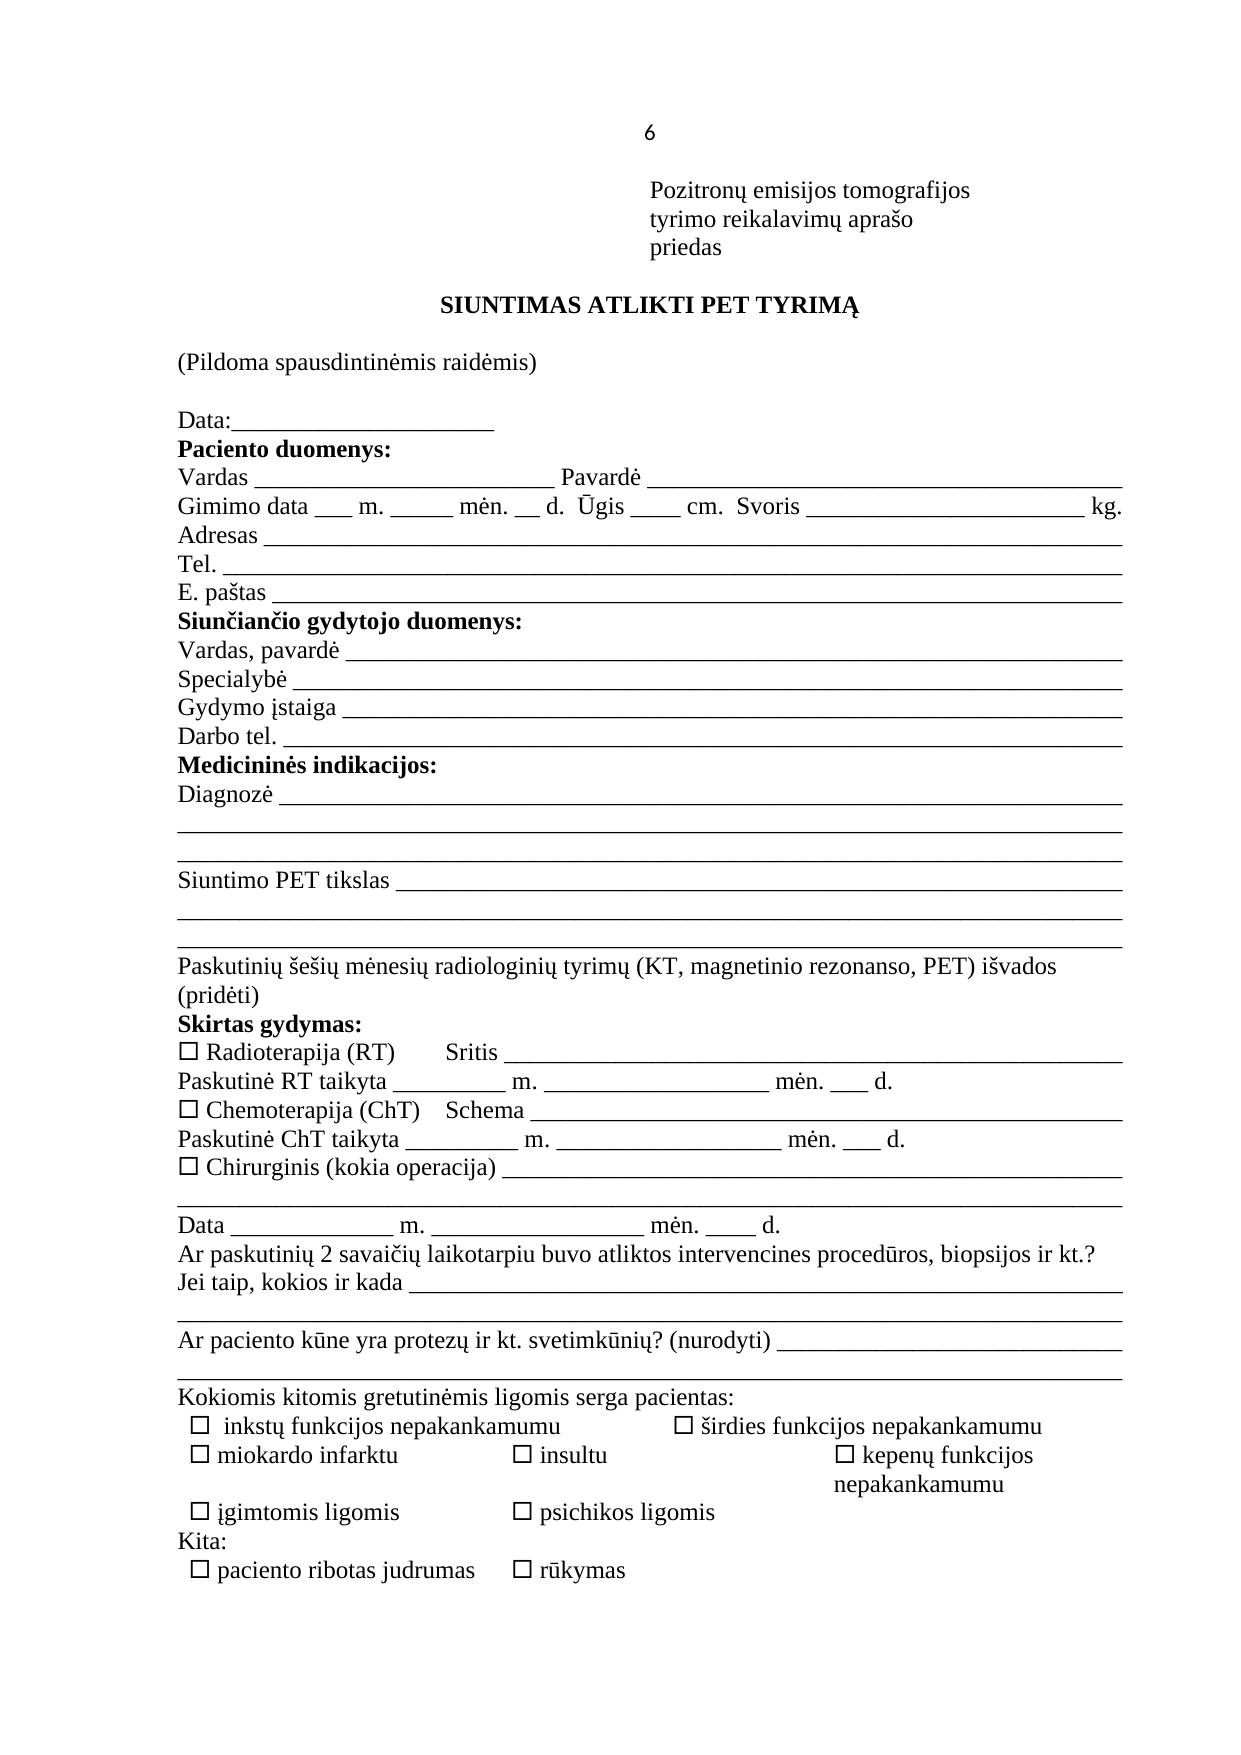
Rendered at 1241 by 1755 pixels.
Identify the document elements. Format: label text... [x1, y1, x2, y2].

text Gydymo įstaiga [177, 692, 1122, 721]
text _ [177, 836, 1122, 861]
text (Pildoma spausdintinėmis raidėmis) [177, 347, 1122, 376]
text Kokiomis kitomis gretutinėmis ligomis serga pacientas: [177, 1382, 1122, 1411]
table_header [] širdies funkcijos nepakankamumu [661, 1411, 1145, 1440]
text Paskutinių šešių mėnesių radiologinių tyrimų (KT, magnetinio rezonanso, PET) išvados (pridėti) [177, 951, 1122, 1009]
text [] Chemoterapija (ChT) Schema [177, 1095, 1122, 1124]
text tyrimo reikalavimų aprašo [649, 204, 1122, 232]
text Specialybė [177, 664, 1122, 692]
table_cell [] insultu [500, 1440, 822, 1497]
table_cell [822, 1498, 1145, 1526]
text Pozitronų emisijos tomografijos [649, 175, 1122, 204]
text priedas [649, 232, 1122, 261]
text Vardas ________________________ Pavardė [177, 462, 1122, 491]
text Tel. [177, 549, 1122, 577]
table_cell [] įgimtomis ligomis [177, 1498, 500, 1526]
text _ [177, 1181, 1122, 1206]
text Adresas [177, 520, 1122, 549]
text Paskutinė RT taikyta _________ m. __________________ mėn. ___ d. [177, 1066, 1122, 1095]
table_header [] paciento ribotas judrumas [177, 1555, 500, 1584]
text Siuntimo PET tikslas [177, 865, 1122, 894]
text Vardas, pavardė [177, 635, 1122, 664]
text _ [177, 1354, 1122, 1379]
text Paskutinė ChT taikyta _________ m. __________________ mėn. ___ d. [177, 1124, 1122, 1152]
text Data _____________ m. _________________ mėn. ____ d. [177, 1210, 1122, 1239]
text Diagnozė [177, 779, 1122, 807]
text Skirtas gydymas: [177, 1009, 1122, 1037]
table_cell [] psichikos ligomis [500, 1498, 822, 1526]
text Data:_____________________ [177, 405, 1122, 434]
table_header [] rūkymas [500, 1555, 822, 1584]
text _ [177, 894, 1122, 919]
text Siunčiančio gydytojo duomenys: [177, 606, 1122, 635]
text E. paštas [177, 577, 1122, 606]
table_header [] inkstų funkcijos nepakankamumu [177, 1411, 661, 1440]
text _ [177, 1296, 1122, 1321]
table_cell [] miokardo infarktu [177, 1440, 500, 1497]
text Medicininės indikacijos: [177, 750, 1122, 779]
text [] Radioterapija (RT) Sritis [177, 1037, 1122, 1066]
text Ar paciento kūne yra protezų ir kt. svetimkūnių? (nurodyti) [177, 1325, 1122, 1354]
text Gimimo data ___ m. _____ mėn. __ d. Ūgis ____ cm. Svoris kg. [177, 491, 1122, 520]
text Jei taip, kokios ir kada [177, 1267, 1122, 1296]
text SIUNTIMAS ATLIKTI PET TYRIMĄ [177, 290, 1122, 319]
text Kita: [177, 1526, 1122, 1555]
text Paciento duomenys: [177, 434, 1122, 462]
text [] Chirurginis (kokia operacija) [177, 1152, 1122, 1181]
text _ [177, 922, 1122, 947]
table_cell [] kepenų funkcijos nepakankamumu [822, 1440, 1145, 1497]
text _ [177, 807, 1122, 832]
text Darbo tel. [177, 721, 1122, 750]
text Ar paskutinių 2 savaičių laikotarpiu buvo atliktos intervencines procedūros, biopsijos ir kt.? [177, 1239, 1122, 1267]
table_header [822, 1555, 1145, 1584]
